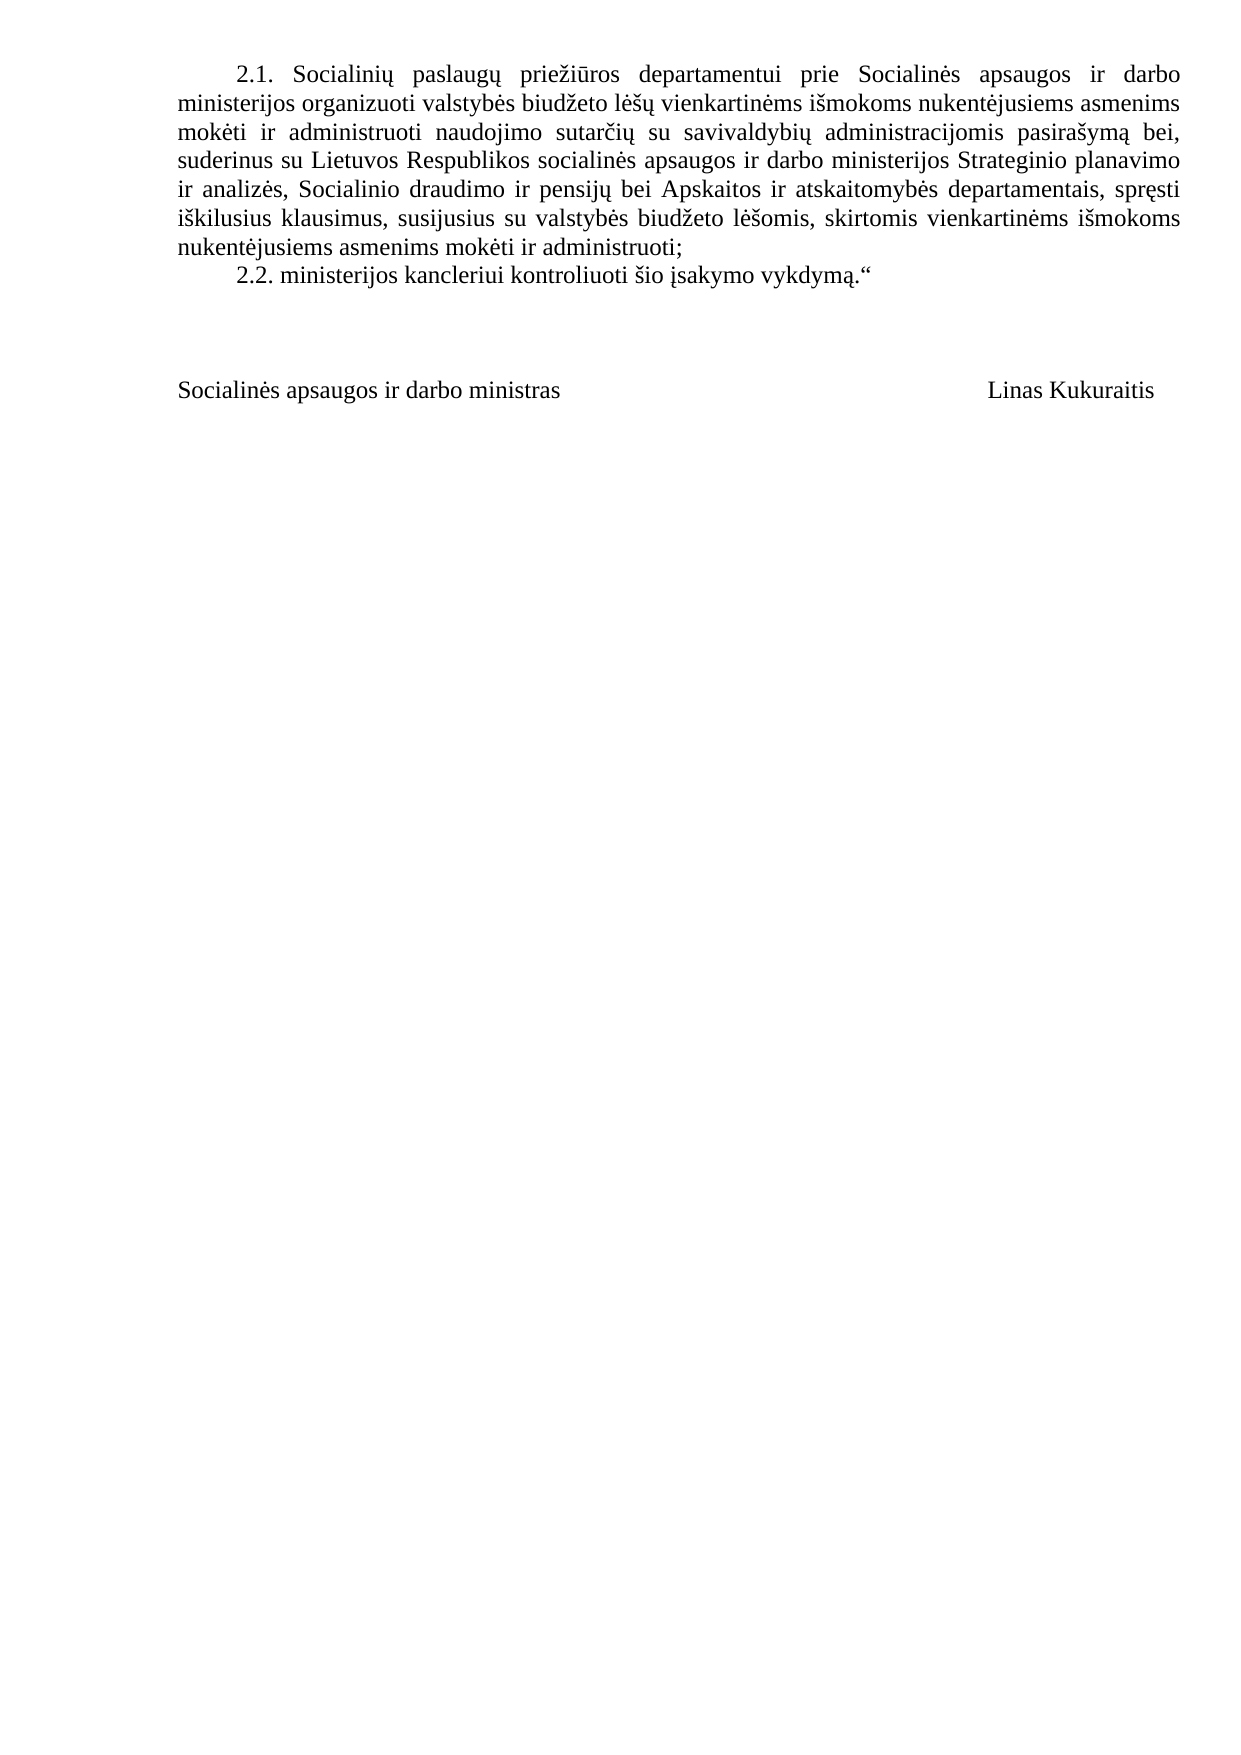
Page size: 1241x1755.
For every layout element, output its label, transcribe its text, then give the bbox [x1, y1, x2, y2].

text Socialinės apsaugos ir darbo ministras Linas Kukuraitis [177, 375, 1181, 404]
text 2.1. Socialinių paslaugų priežiūros departamentui prie Socialinės apsaugos ir darbo ministerijos organizuoti valstybės biudžeto lėšų vienkartinėms išmokoms nukentėjusiems asmenims mokėti ir administruoti naudojimo sutarčių su savivaldybių administracijomis pasirašymą bei, suderinus su Lietuvos Respublikos socialinės apsaugos ir darbo ministerijos Strateginio planavimo ir analizės, Socialinio draudimo ir pensijų bei Apskaitos ir atskaitomybės departamentais, spręsti iškilusius klausimus, susijusius su valstybės biudžeto lėšomis, skirtomis vienkartinėms išmokoms nukentėjusiems asmenims mokėti ir administruoti; [177, 59, 1181, 260]
text 2.2. ministerijos kancleriui kontroliuoti šio įsakymo vykdymą.“ [177, 260, 1181, 289]
